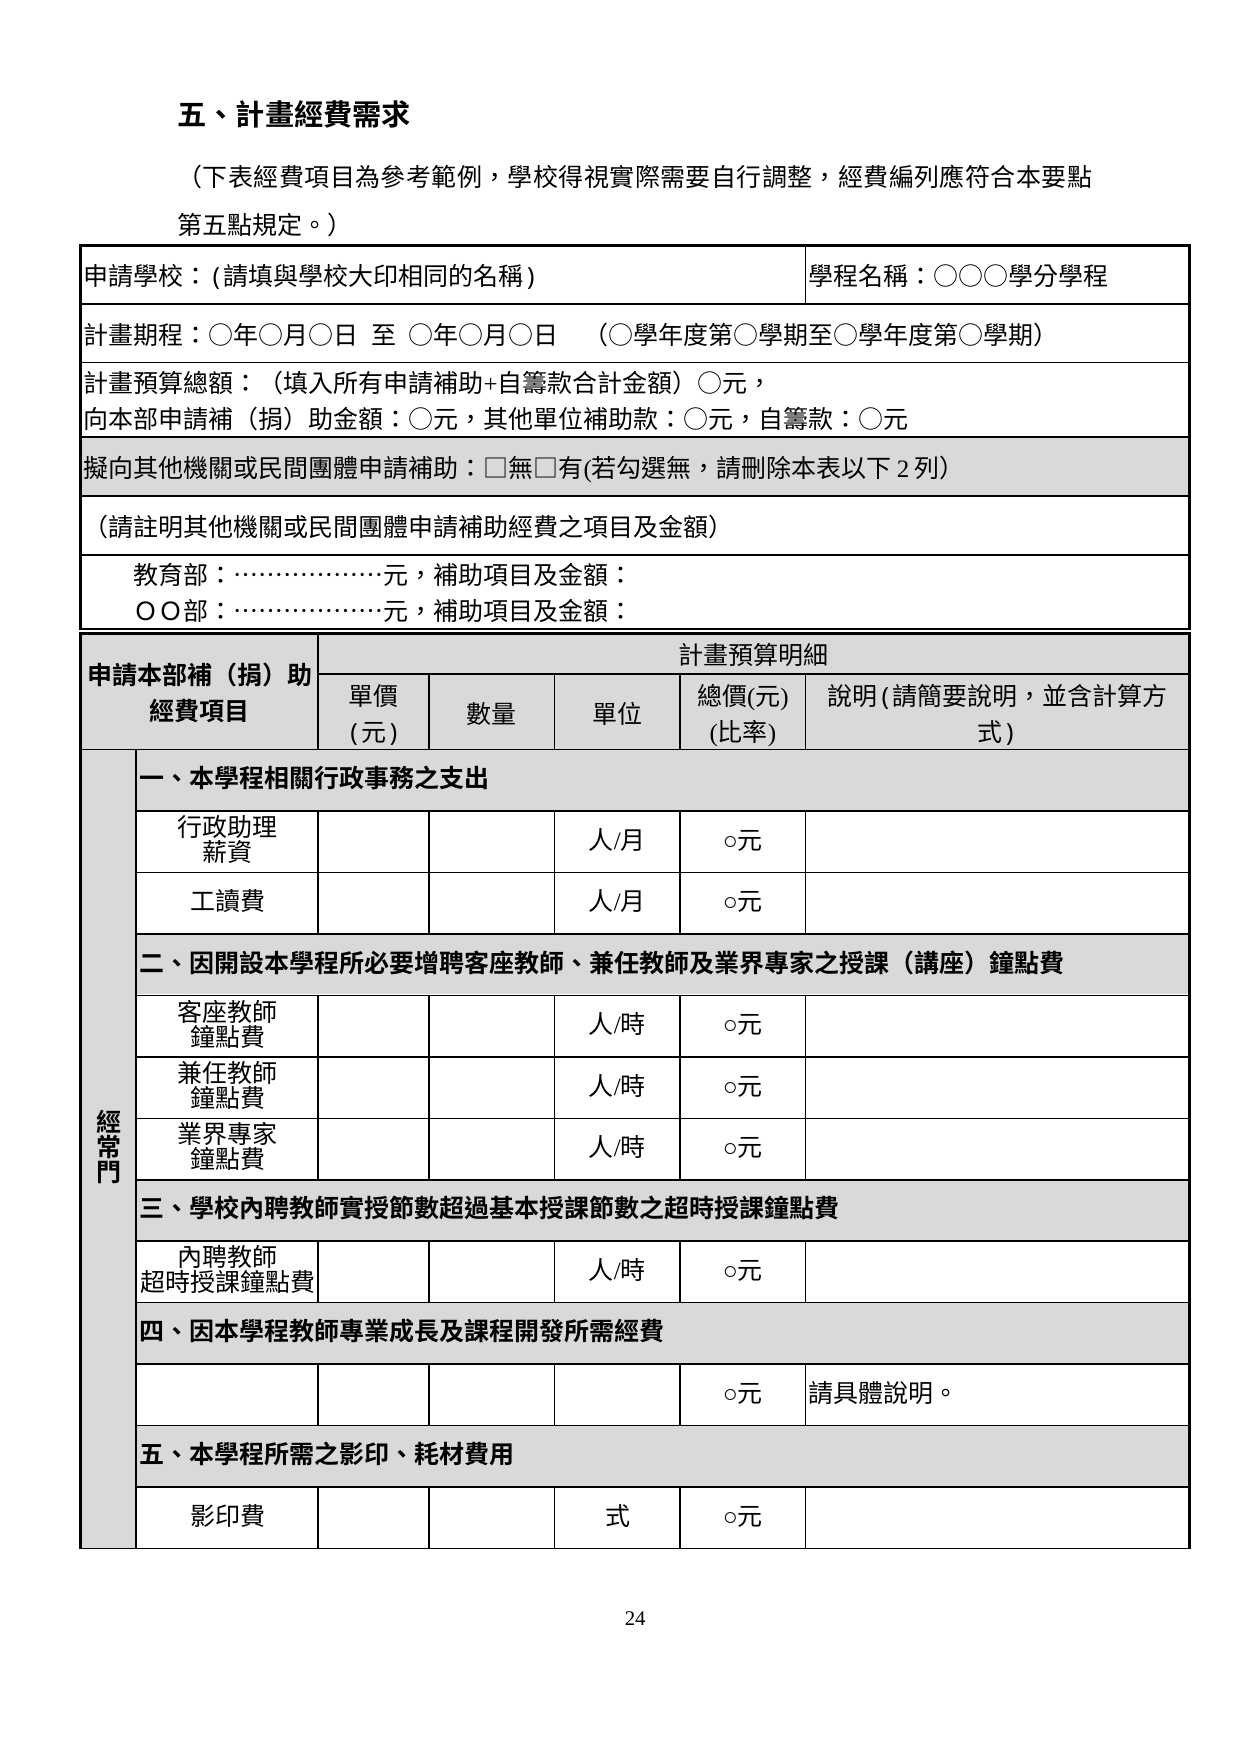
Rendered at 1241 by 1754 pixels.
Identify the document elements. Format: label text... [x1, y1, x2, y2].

table_cell [430, 996, 554, 1056]
table_cell 四、因本學程教師專業成長及課程開發所需經費 [137, 1303, 1188, 1363]
table_cell [430, 873, 554, 933]
table_cell [319, 996, 428, 1056]
table_cell 工讀費 [137, 873, 317, 933]
table_cell [806, 812, 1188, 872]
text （下表經費項目為參考範例，學校得視實際需要自行調整，經費編列應符合本要點第五點規定。） [177, 148, 1092, 244]
table_cell 總價(元) (比率) [681, 675, 805, 749]
table_cell [806, 1488, 1188, 1548]
table_cell ○元 [681, 1365, 805, 1425]
table_cell 教育部：………………元，補助項目及金額： ＯＯ部：………………元，補助項目及金額： [82, 556, 1188, 628]
table_cell ○元 [681, 996, 805, 1056]
table_cell [137, 1365, 317, 1425]
table_cell 人/月 [555, 873, 679, 933]
table_cell 單位 [555, 675, 679, 749]
table_cell 業界專家 鐘點費 [137, 1119, 317, 1179]
table_cell （請註明其他機關或民間團體申請補助經費之項目及金額） [82, 497, 1188, 554]
table_cell [430, 812, 554, 872]
table_cell [430, 1242, 554, 1302]
table_header 學程名稱：○○○學分學程 [806, 247, 1188, 303]
table_cell 二、因開設本學程所必要增聘客座教師、兼任教師及業界專家之授課（講座）鐘點費 [137, 935, 1188, 994]
table_cell 經常門 [82, 750, 135, 1548]
table_cell [806, 1119, 1188, 1179]
table_cell 計畫預算總額：（填入所有申請補助+自籌款合計金額）○元， 向本部申請補（捐）助金額：○元，其他單位補助款：○元，自籌款：○元 [82, 363, 1188, 436]
table_cell ○元 [681, 873, 805, 933]
table_cell [430, 1119, 554, 1179]
table_header 申請本部補（捐）助 經費項目 [82, 635, 317, 749]
table_cell 請具體說明。 [806, 1365, 1188, 1425]
table_cell 客座教師 鐘點費 [137, 996, 317, 1056]
table_cell 式 [555, 1488, 679, 1548]
table_cell 內聘教師 超時授課鐘點費 [137, 1242, 317, 1302]
table_cell 單價(元) [319, 675, 428, 749]
table_cell [430, 1365, 554, 1425]
table_cell 行政助理 薪資 [137, 812, 317, 872]
table_cell ○元 [681, 1488, 805, 1548]
table_cell 說明(請簡要說明，並含計算方式) [806, 675, 1188, 749]
table_cell 人/月 [555, 812, 679, 872]
table_cell [319, 1242, 428, 1302]
table_cell [319, 1488, 428, 1548]
table_cell [555, 1365, 679, 1425]
list 計畫經費需求 [177, 87, 1092, 135]
table_cell ○元 [681, 1242, 805, 1302]
table_cell [430, 1488, 554, 1548]
table_cell 人/時 [555, 1242, 679, 1302]
table_cell 人/時 [555, 996, 679, 1056]
table_cell 計畫期程：○年○月○日 至 ○年○月○日 （○學年度第○學期至○學年度第○學期） [82, 305, 1188, 362]
table_cell ○元 [681, 1058, 805, 1117]
table_cell [319, 1119, 428, 1179]
table_cell 一、本學程相關行政事務之支出 [137, 750, 1188, 810]
table_cell 人/時 [555, 1119, 679, 1179]
table_cell [319, 873, 428, 933]
table_cell 兼任教師 鐘點費 [137, 1058, 317, 1117]
table_cell 人/時 [555, 1058, 679, 1117]
table_cell ○元 [681, 812, 805, 872]
table_cell [319, 1058, 428, 1117]
table_cell ○元 [681, 1119, 805, 1179]
table_cell [430, 1058, 554, 1117]
table_header 申請學校：(請填與學校大印相同的名稱) [82, 247, 805, 303]
table_cell 擬向其他機關或民間團體申請補助：□無□有(若勾選無，請刪除本表以下2列） [82, 438, 1188, 495]
table_cell [806, 1242, 1188, 1302]
table_cell 數量 [430, 675, 554, 749]
table_cell [319, 812, 428, 872]
table_cell 三、學校內聘教師實授節數超過基本授課節數之超時授課鐘點費 [137, 1181, 1188, 1240]
table_cell [806, 996, 1188, 1056]
table_cell 五、本學程所需之影印、耗材費用 [137, 1426, 1188, 1486]
table_cell [806, 873, 1188, 933]
table_cell [806, 1058, 1188, 1117]
table_cell [319, 1365, 428, 1425]
table_cell 影印費 [137, 1488, 317, 1548]
table_header 計畫預算明細 [319, 635, 1188, 673]
